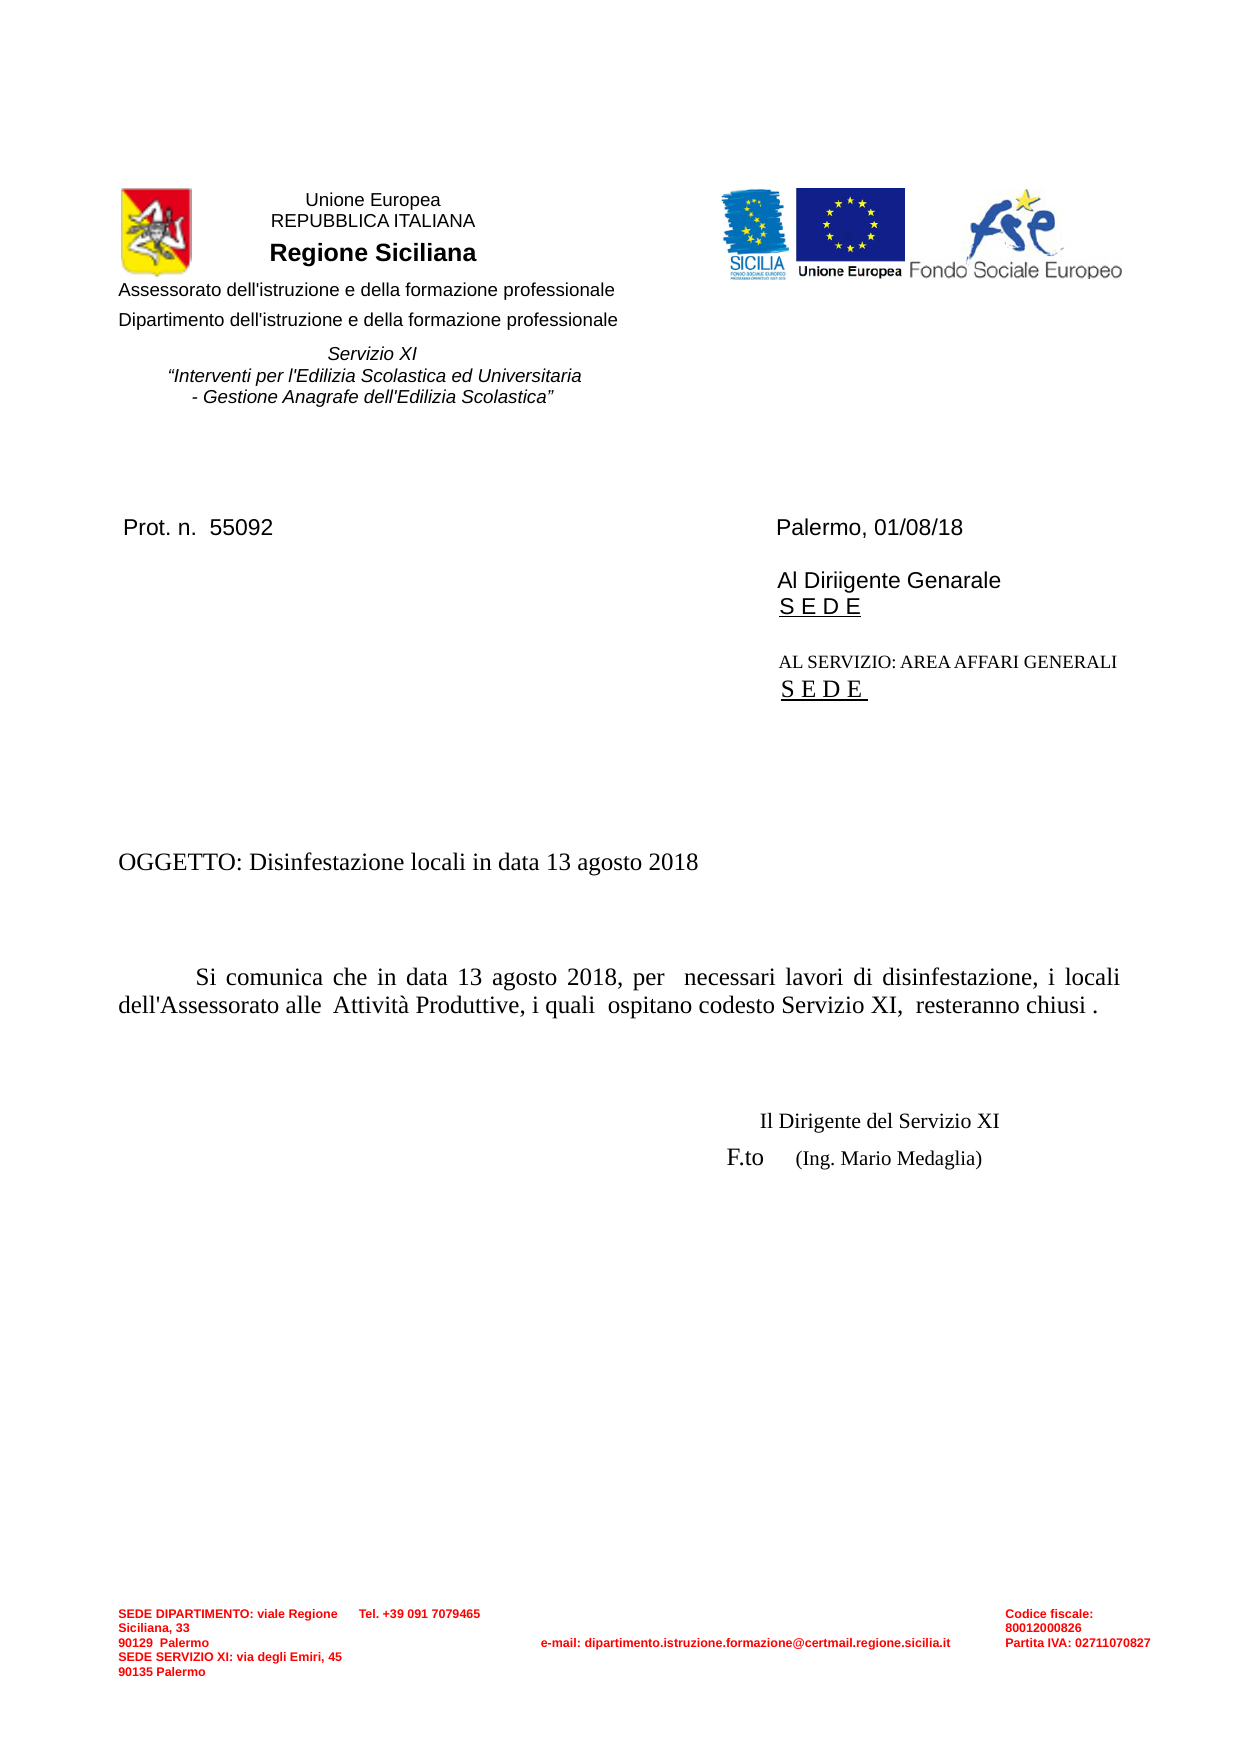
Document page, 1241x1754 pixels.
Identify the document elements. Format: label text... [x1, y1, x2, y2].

table_header [628, 280, 1118, 428]
text S E D E [118, 674, 1122, 703]
text S E D E [123, 593, 1130, 619]
picture [721, 188, 1123, 280]
text Prot. n. 55092 Palermo, 01/08/18 [123, 514, 1130, 540]
text Il Dirigente del Servizio XI [118, 1106, 1122, 1134]
text AL SERVIZIO: AREA AFFARI GENERALI [118, 646, 1122, 674]
table_header Unione Europea REPUBBLICA ITALIANA Regione Siciliana Assessorato dell'istruzione e della formazione professionale Dipartimento dell'istruzione e della formazione professionale Servizio XI “Interventi per l'Edilizia Scolastica ed Universitaria - Gestione Anagrafe dell'Edilizia Scolastica” [118, 189, 628, 428]
text OGGETTO: Disinfestazione locali in data 13 agosto 2018 [118, 847, 1122, 876]
text F.to (Ing. Mario Medaglia) [118, 1134, 1122, 1173]
text Al Diriigente Genarale [123, 567, 1130, 593]
table_header [628, 189, 1029, 308]
picture [121, 188, 192, 279]
table_header [1030, 280, 1118, 308]
text Si comunica che in data 13 agosto 2018, per necessari lavori di disinfestazione, i locali dell'Assessorato alle Attività Produttive, i quali ospitano codesto Servizio XI, resteranno chiusi . [118, 962, 1122, 1019]
